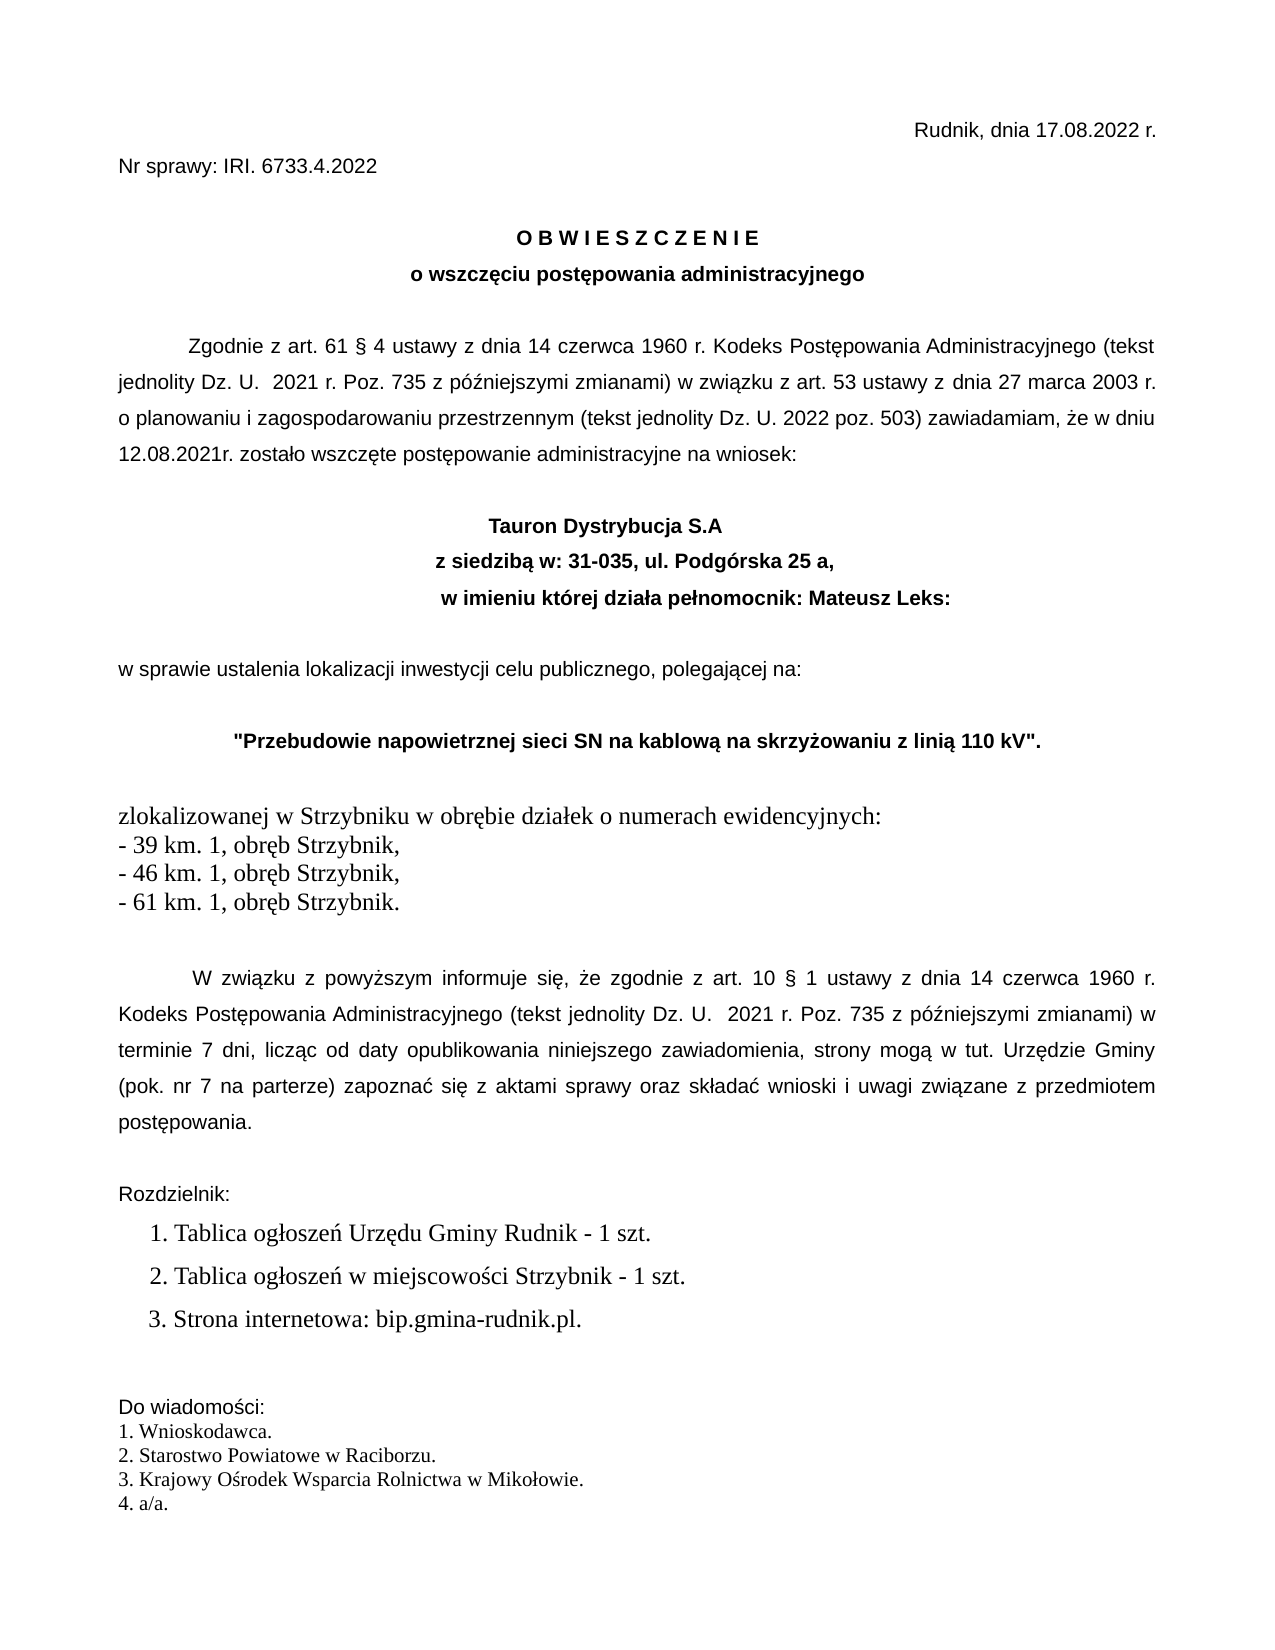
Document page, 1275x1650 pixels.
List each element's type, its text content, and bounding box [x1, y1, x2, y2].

text zlokalizowanej w Strzybniku w obrębie działek o numerach ewidencyjnych: [118, 801, 1157, 830]
text z siedzibą w: 31-035, ul. Podgórska 25 a, [118, 549, 1157, 573]
text - 46 km. 1, obręb Strzybnik, [118, 858, 1157, 887]
text "Przebudowie napowietrznej sieci SN na kablową na skrzyżowaniu z linią 110 kV". [118, 729, 1157, 753]
text 1. Tablica ogłoszeń Urzędu Gminy Rudnik - 1 szt. [118, 1218, 1157, 1247]
text 2. Tablica ogłoszeń w miejscowości Strzybnik - 1 szt. [118, 1261, 1157, 1290]
text Zgodnie z art. 61 § 4 ustawy z dnia 14 czerwca 1960 r. Kodeks Postępowania Administracyjnego (tekst jednolity Dz. U. 2021 r. Poz. 735 z późniejszymi zmianami) w związku z art. 53 ustawy z dnia 27 marca 2003 r. o planowaniu i zagospodarowaniu przestrzennym (tekst jednolity Dz. U. 2022 poz. 503) zawiadamiam, że w dniu 12.08.2021r. zostało wszczęte postępowanie administracyjne na wniosek: [118, 334, 1157, 466]
text o wszczęciu postępowania administracyjnego [118, 262, 1157, 286]
text 3. Krajowy Ośrodek Wsparcia Rolnictwa w Mikołowie. [118, 1467, 1157, 1491]
text 3. Strona internetowa: bip.gmina-rudnik.pl. [118, 1304, 1157, 1333]
text - 39 km. 1, obręb Strzybnik, [118, 830, 1157, 858]
text O B W I E S Z C Z E N I E [118, 226, 1157, 250]
text Tauron Dystrybucja S.A [118, 513, 1157, 537]
text 1. Wnioskodawca. [118, 1419, 1157, 1443]
text Nr sprawy: IRI. 6733.4.2022 [118, 154, 1157, 178]
text Do wiadomości: [118, 1395, 1157, 1419]
text 4. a/a. [118, 1491, 1157, 1515]
text 2. Starostwo Powiatowe w Raciborzu. [118, 1443, 1157, 1467]
text - 61 km. 1, obręb Strzybnik. [118, 887, 1157, 916]
text Rudnik, dnia 17.08.2022 r. [118, 118, 1157, 142]
text w imieniu której działa pełnomocnik: Mateusz Leks: [118, 585, 1157, 609]
text w sprawie ustalenia lokalizacji inwestycji celu publicznego, polegającej na: [118, 657, 1157, 681]
text Rozdzielnik: [118, 1182, 1157, 1206]
text W związku z powyższym informuje się, że zgodnie z art. 10 § 1 ustawy z dnia 14 czerwca 1960 r. Kodeks Postępowania Administracyjnego (tekst jednolity Dz. U. 2021 r. Poz. 735 z późniejszymi zmianami) w terminie 7 dni, licząc od daty opublikowania niniejszego zawiadomienia, strony mogą w tut. Urzędzie Gminy (pok. nr 7 na parterze) zapoznać się z aktami sprawy oraz składać wnioski i uwagi związane z przedmiotem postępowania. [118, 966, 1157, 1134]
